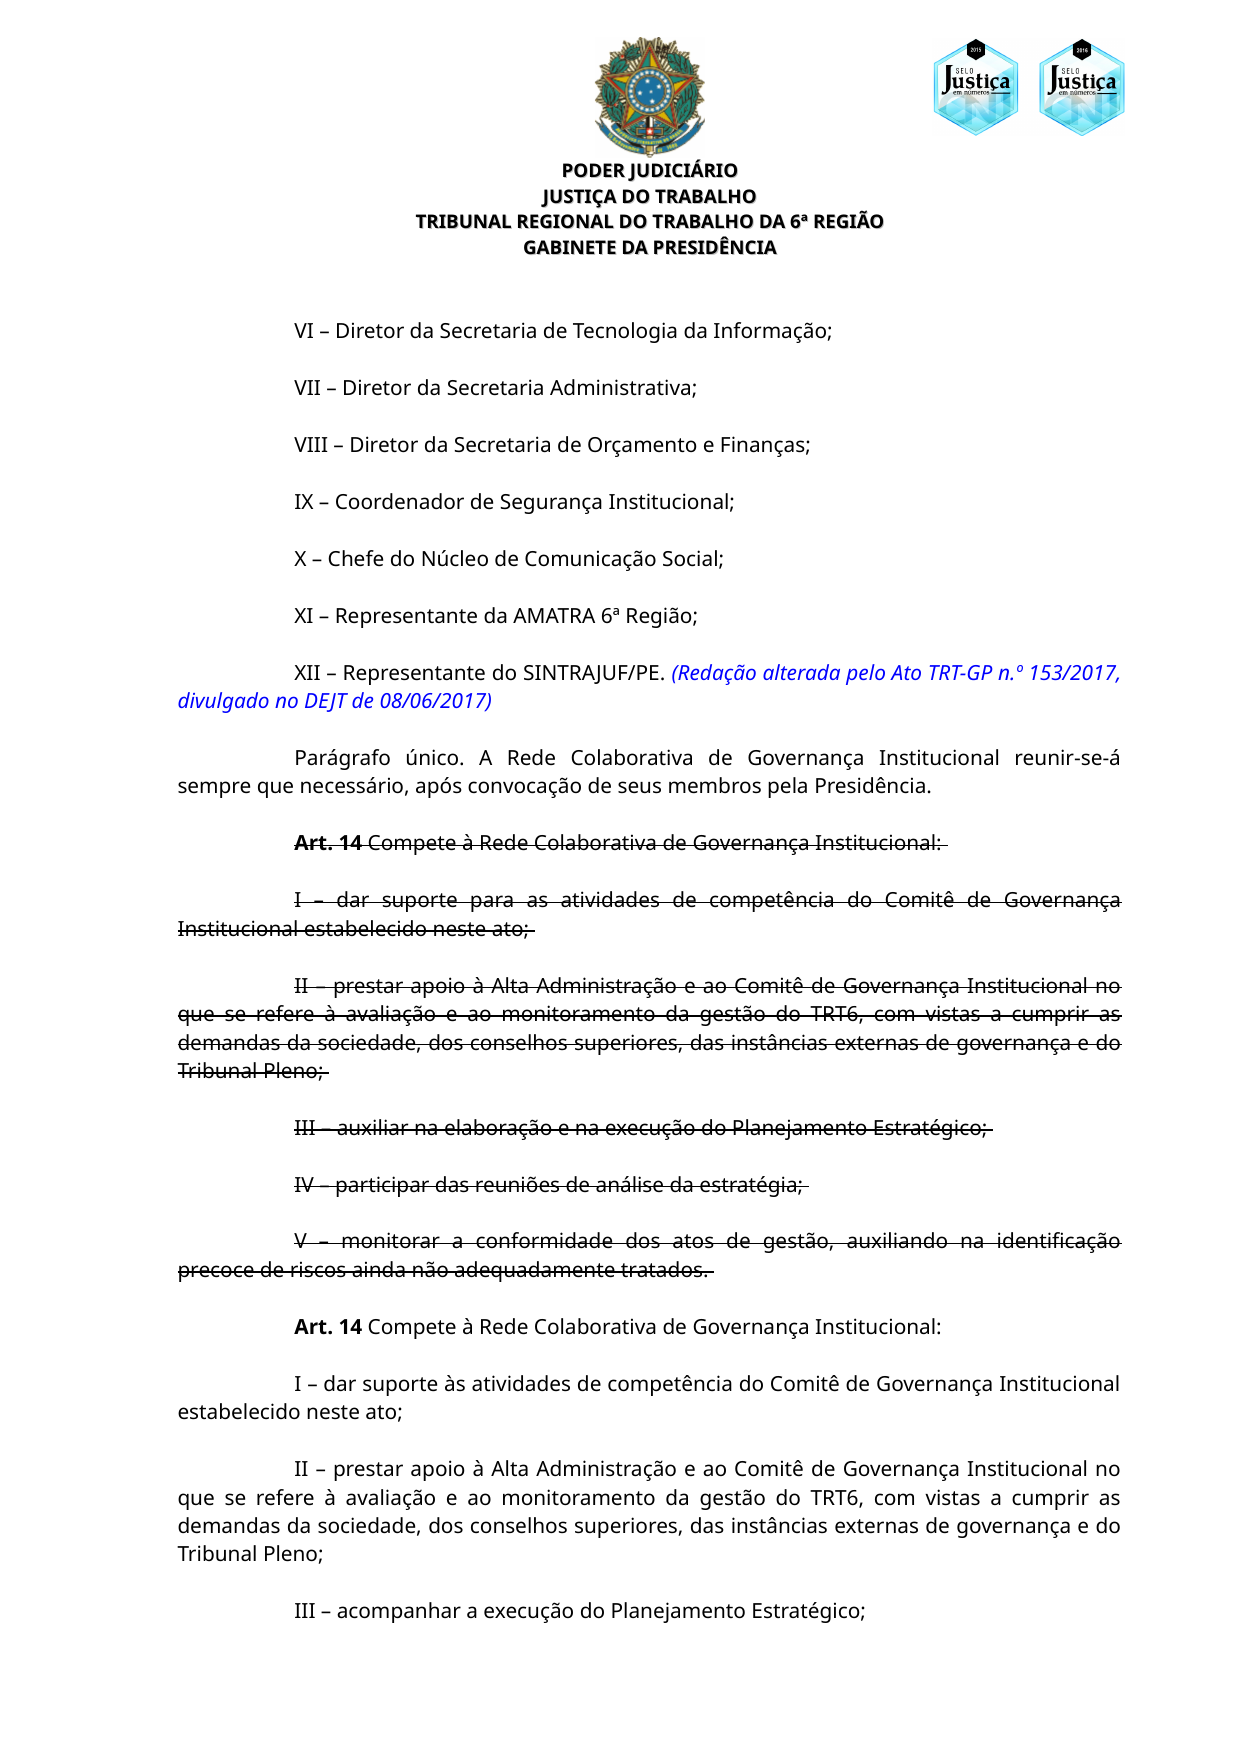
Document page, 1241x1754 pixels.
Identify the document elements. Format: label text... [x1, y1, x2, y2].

text Art. 14 Compete à Rede Colaborativa de Governança Institucional: [177, 828, 1122, 857]
text II – prestar apoio à Alta Administração e ao Comitê de Governança Institucional no que se refere à avaliação e ao monitoramento da gestão do TRT6, com vistas a cumprir as demandas da sociedade, dos conselhos superiores, das instâncias externas de governança e do Tribunal Pleno; [177, 1045, 1122, 1084]
text I – dar suporte às atividades de competência do Comitê de Governança Institucional estabelecido neste ato; [177, 1369, 1122, 1426]
text III – auxiliar na elaboração e na execução do Planejamento Estratégico; [177, 1113, 1122, 1141]
text Parágrafo único. A Rede Colaborativa de Governança Institucional reunir-se-á sempre que necessário, após convocação de seus membros pela Presidência. [177, 743, 1122, 800]
text Art. 14 Compete à Rede Colaborativa de Governança Institucional: [177, 1312, 1122, 1340]
text III – acompanhar a execução do Planejamento Estratégico; [177, 1596, 1122, 1625]
text IV – participar das reuniões de análise da estratégia; [177, 1170, 1122, 1198]
picture [932, 38, 1125, 136]
text II – prestar apoio à Alta Administração e ao Comitê de Governança Institucional no que se refere à avaliação e ao monitoramento da gestão do TRT6, com vistas a cumprir as demandas da sociedade, dos conselhos superiores, das instâncias externas de governança e do Tribunal Pleno; [177, 1454, 1122, 1568]
text X – Chefe do Núcleo de Comunicação Social; [177, 544, 1122, 573]
text VII – Diretor da Secretaria Administrativa; [177, 373, 1122, 402]
text XI – Representante da AMATRA 6ª Região; [177, 601, 1122, 629]
text II – prestar apoio à Alta Administração e ao Comitê de Governança Institucional no que se refere à avaliação e ao monitoramento da gestão do TRT6, com vistas a cumprir as demandas da sociedade, dos conselhos superiores, das instâncias externas de governança e do Tribunal Pleno; [177, 1016, 1122, 1044]
picture [594, 37, 705, 158]
text IX – Coordenador de Segurança Institucional; [177, 487, 1122, 516]
text XII – Representante do SINTRAJUF/PE. (Redação alterada pelo Ato TRT-GP n.º 153/2017, divulgado no DEJT de 08/06/2017) [177, 658, 1122, 715]
text II – prestar apoio à Alta Administração e ao Comitê de Governança Institucional no que se refere à avaliação e ao monitoramento da gestão do TRT6, com vistas a cumprir as demandas da sociedade, dos conselhos superiores, das instâncias externas de governança e do Tribunal Pleno; [177, 971, 1122, 1015]
text VIII – Diretor da Secretaria de Orçamento e Finanças; [177, 430, 1122, 459]
text I – dar suporte para as atividades de competência do Comitê de Governança Institucional estabelecido neste ato; [177, 885, 1122, 942]
text V – monitorar a conformidade dos atos de gestão, auxiliando na identificação precoce de riscos ainda não adequadamente tratados. [177, 1227, 1122, 1283]
text VI – Diretor da Secretaria de Tecnologia da Informação; [177, 317, 1122, 345]
